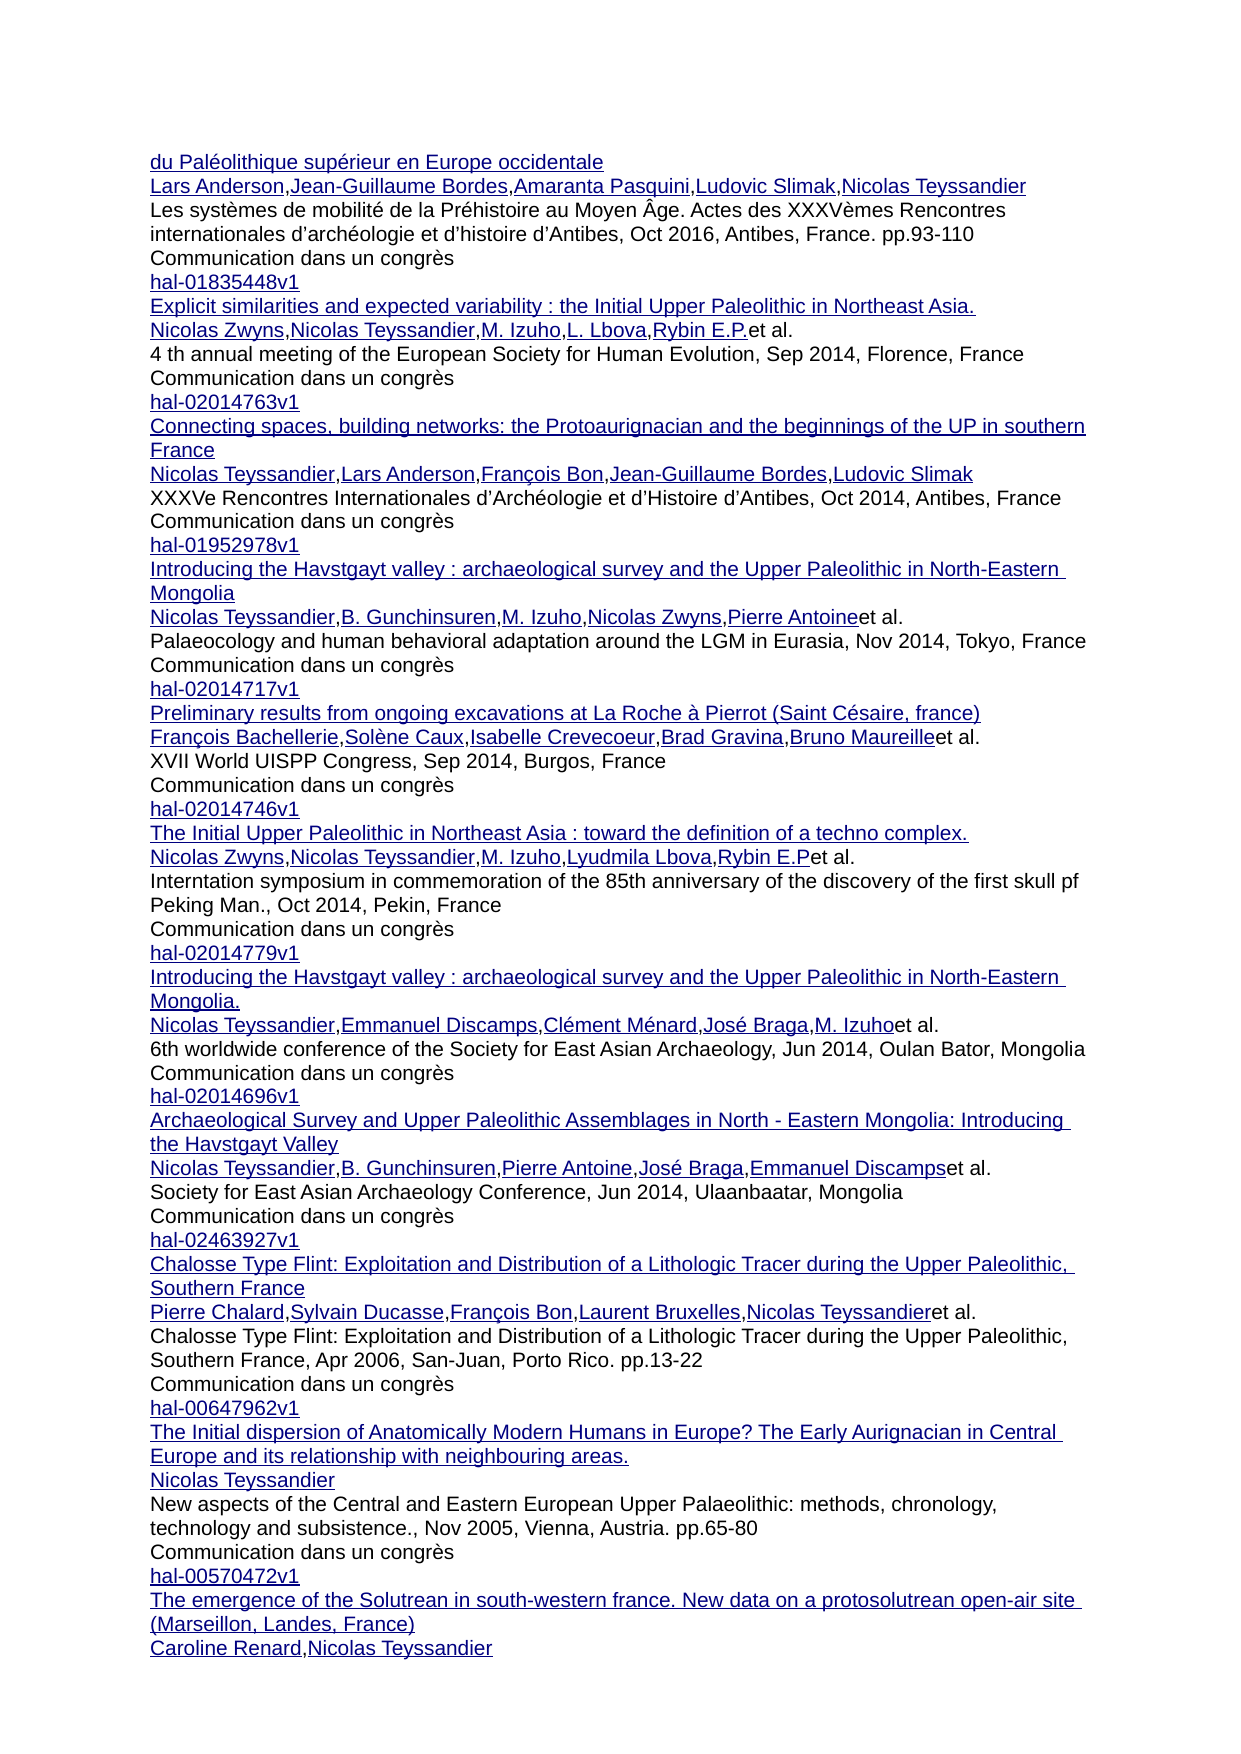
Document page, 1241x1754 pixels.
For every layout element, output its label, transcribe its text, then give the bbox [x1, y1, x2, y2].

table_cell Archaeological Survey and Upper Paleolithic Assemblages in North - Eastern Mongolia: Introducing the Havstgayt Valley Nicolas Teyssandier,B. Gunchinsuren,Pierre Antoine,José Braga,Emmanuel Discampset al. Society for East Asian Archaeology Conference, Jun 2014, Ulaanbaatar, Mongolia Communication dans un congrès hal-02463927v1 [150, 1108, 1090, 1252]
table_cell The Initial Upper Paleolithic in Northeast Asia : toward the definition of a techno complex. Nicolas Zwyns,Nicolas Teyssandier,M. Izuho,Lyudmila Lbova,Rybin E.Pet al. Interntation symposium in commemoration of the 85th anniversary of the discovery of the first skull pf Peking Man., Oct 2014, Pekin, France Communication dans un congrès hal-02014779v1 [150, 821, 1090, 964]
table_cell The emergence of the Solutrean in south-western france. New data on a protosolutrean open-air site (Marseillon, Landes, France) Caroline Renard,Nicolas Teyssandier [150, 1588, 1090, 1659]
table_cell Chalosse Type Flint: Exploitation and Distribution of a Lithologic Tracer during the Upper Paleolithic, Southern France Pierre Chalard,Sylvain Ducasse,François Bon,Laurent Bruxelles,Nicolas Teyssandieret al. Chalosse Type Flint: Exploitation and Distribution of a Lithologic Tracer during the Upper Paleolithic, Southern France, Apr 2006, San-Juan, Porto Rico. pp.13-22 Communication dans un congrès hal-00647962v1 [150, 1252, 1090, 1420]
table_cell Preliminary results from ongoing excavations at La Roche à Pierrot (Saint Césaire, france) François Bachellerie,Solène Caux,Isabelle Crevecoeur,Brad Gravina,Bruno Maureilleet al. XVII World UISPP Congress, Sep 2014, Burgos, France Communication dans un congrès hal-02014746v1 [150, 701, 1090, 821]
table_cell The Initial dispersion of Anatomically Modern Humans in Europe? The Early Aurignacian in Central Europe and its relationship with neighbouring areas. Nicolas Teyssandier New aspects of the Central and Eastern European Upper Palaeolithic: methods, chronology, technology and subsistence., Nov 2005, Vienna, Austria. pp.65-80 Communication dans un congrès hal-00570472v1 [150, 1420, 1090, 1587]
table_cell Introducing the Havstgayt valley : archaeological survey and the Upper Paleolithic in North-Eastern Mongolia. Nicolas Teyssandier,Emmanuel Discamps,Clément Ménard,José Braga,M. Izuhoet al. 6th worldwide conference of the Society for East Asian Archaeology, Jun 2014, Oulan Bator, Mongolia Communication dans un congrès hal-02014696v1 [150, 965, 1090, 1108]
table_cell Connecting spaces, building networks: the Protoaurignacian and the beginnings of the UP in southern France Nicolas Teyssandier,Lars Anderson,François Bon,Jean-Guillaume Bordes,Ludovic Slimak XXXVe Rencontres Internationales d’Archéologie et d’Histoire d’Antibes, Oct 2014, Antibes, France Communication dans un congrès hal-01952978v1 [150, 414, 1090, 557]
table_cell Explicit similarities and expected variability : the Initial Upper Paleolithic in Northeast Asia. Nicolas Zwyns,Nicolas Teyssandier,M. Izuho,L. Lbova,Rybin E.P.et al. 4 th annual meeting of the European Society for Human Evolution, Sep 2014, Florence, France Communication dans un congrès hal-02014763v1 [150, 294, 1090, 413]
table_cell du Paléolithique supérieur en Europe occidentale Lars Anderson,Jean-Guillaume Bordes,Amaranta Pasquini,Ludovic Slimak,Nicolas Teyssandier Les systèmes de mobilité de la Préhistoire au Moyen Âge. Actes des XXXVèmes Rencontres internationales d’archéologie et d’histoire d’Antibes, Oct 2016, Antibes, France. pp.93-110 Communication dans un congrès hal-01835448v1 [150, 150, 1090, 294]
table_cell Introducing the Havstgayt valley : archaeological survey and the Upper Paleolithic in North-Eastern Mongolia Nicolas Teyssandier,B. Gunchinsuren,M. Izuho,Nicolas Zwyns,Pierre Antoineet al. Palaeocology and human behavioral adaptation around the LGM in Eurasia, Nov 2014, Tokyo, France Communication dans un congrès hal-02014717v1 [150, 557, 1090, 701]
